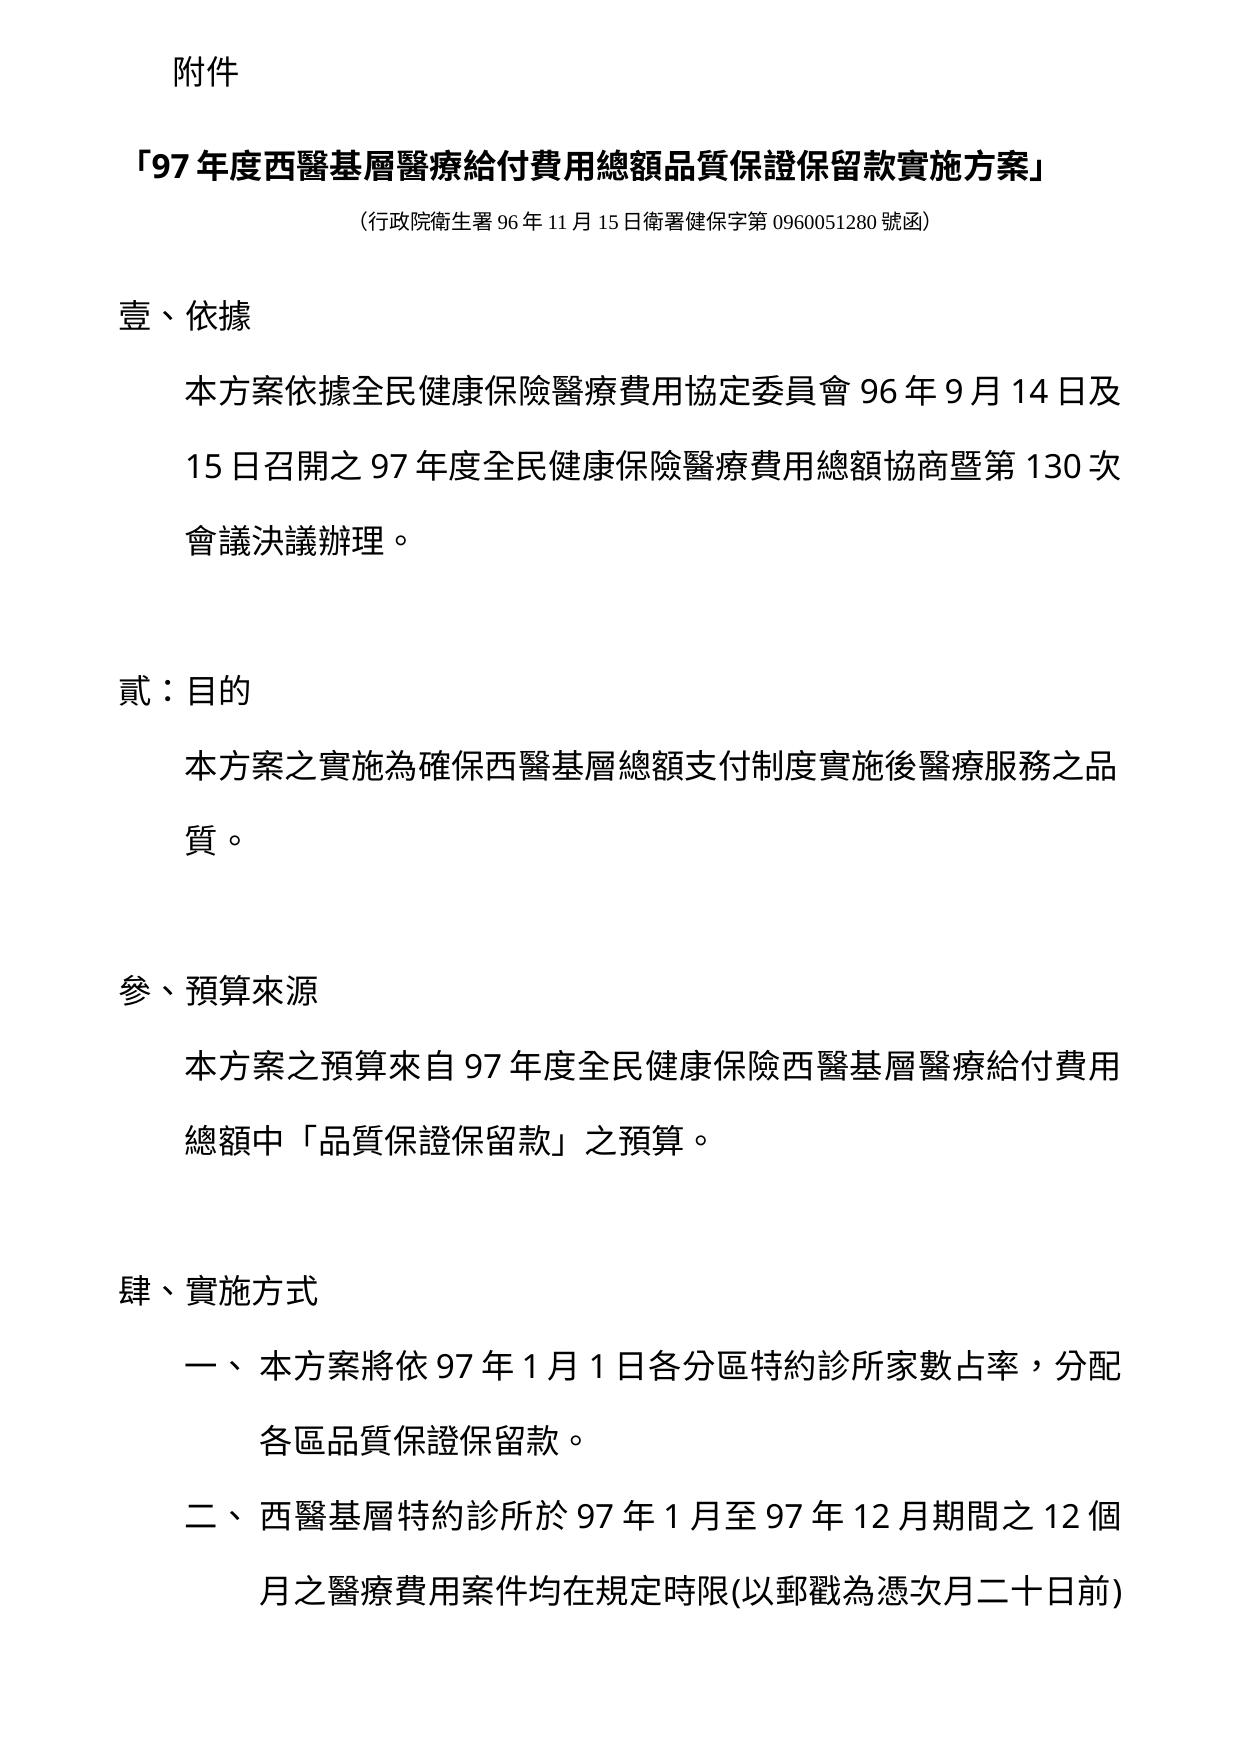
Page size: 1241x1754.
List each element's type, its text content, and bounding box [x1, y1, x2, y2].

text 參、預算來源 [118, 952, 1122, 1027]
text 肆、實施方式 [118, 1252, 1122, 1327]
text 本方案之實施為確保西醫基層總額支付制度實施後醫療服務之品質。 [184, 727, 1122, 877]
text 本方案依據全民健康保險醫療費用協定委員會96年9月14日及15日召開之97年度全民健康保險醫療費用總額協商暨第130次會議決議辦理。 [184, 352, 1122, 577]
text 壹、依據 [118, 277, 1122, 352]
text 貳：目的 [118, 652, 1122, 727]
text 「97年度西醫基層醫療給付費用總額品質保證保留款實施方案」 [118, 127, 1122, 202]
text （行政院衛生署96年11 月15日衛署健保字第0960051280號函） [118, 202, 1122, 239]
text 附件 [173, 46, 544, 94]
text 本方案之預算來自97年度全民健康保險西醫基層醫療給付費用總額中「品質保證保留款」之預算。 [184, 1027, 1122, 1177]
list 本方案將依97年1月1日各分區特約診所家數占率，分配各區品質保證保留款。 [184, 1327, 1122, 1477]
list 西醫基層特約診所於97年1月至97年12月期間之12個月之醫療費用案件均在規定時限(以郵戳為憑次月二十日前) [184, 1477, 1122, 1627]
